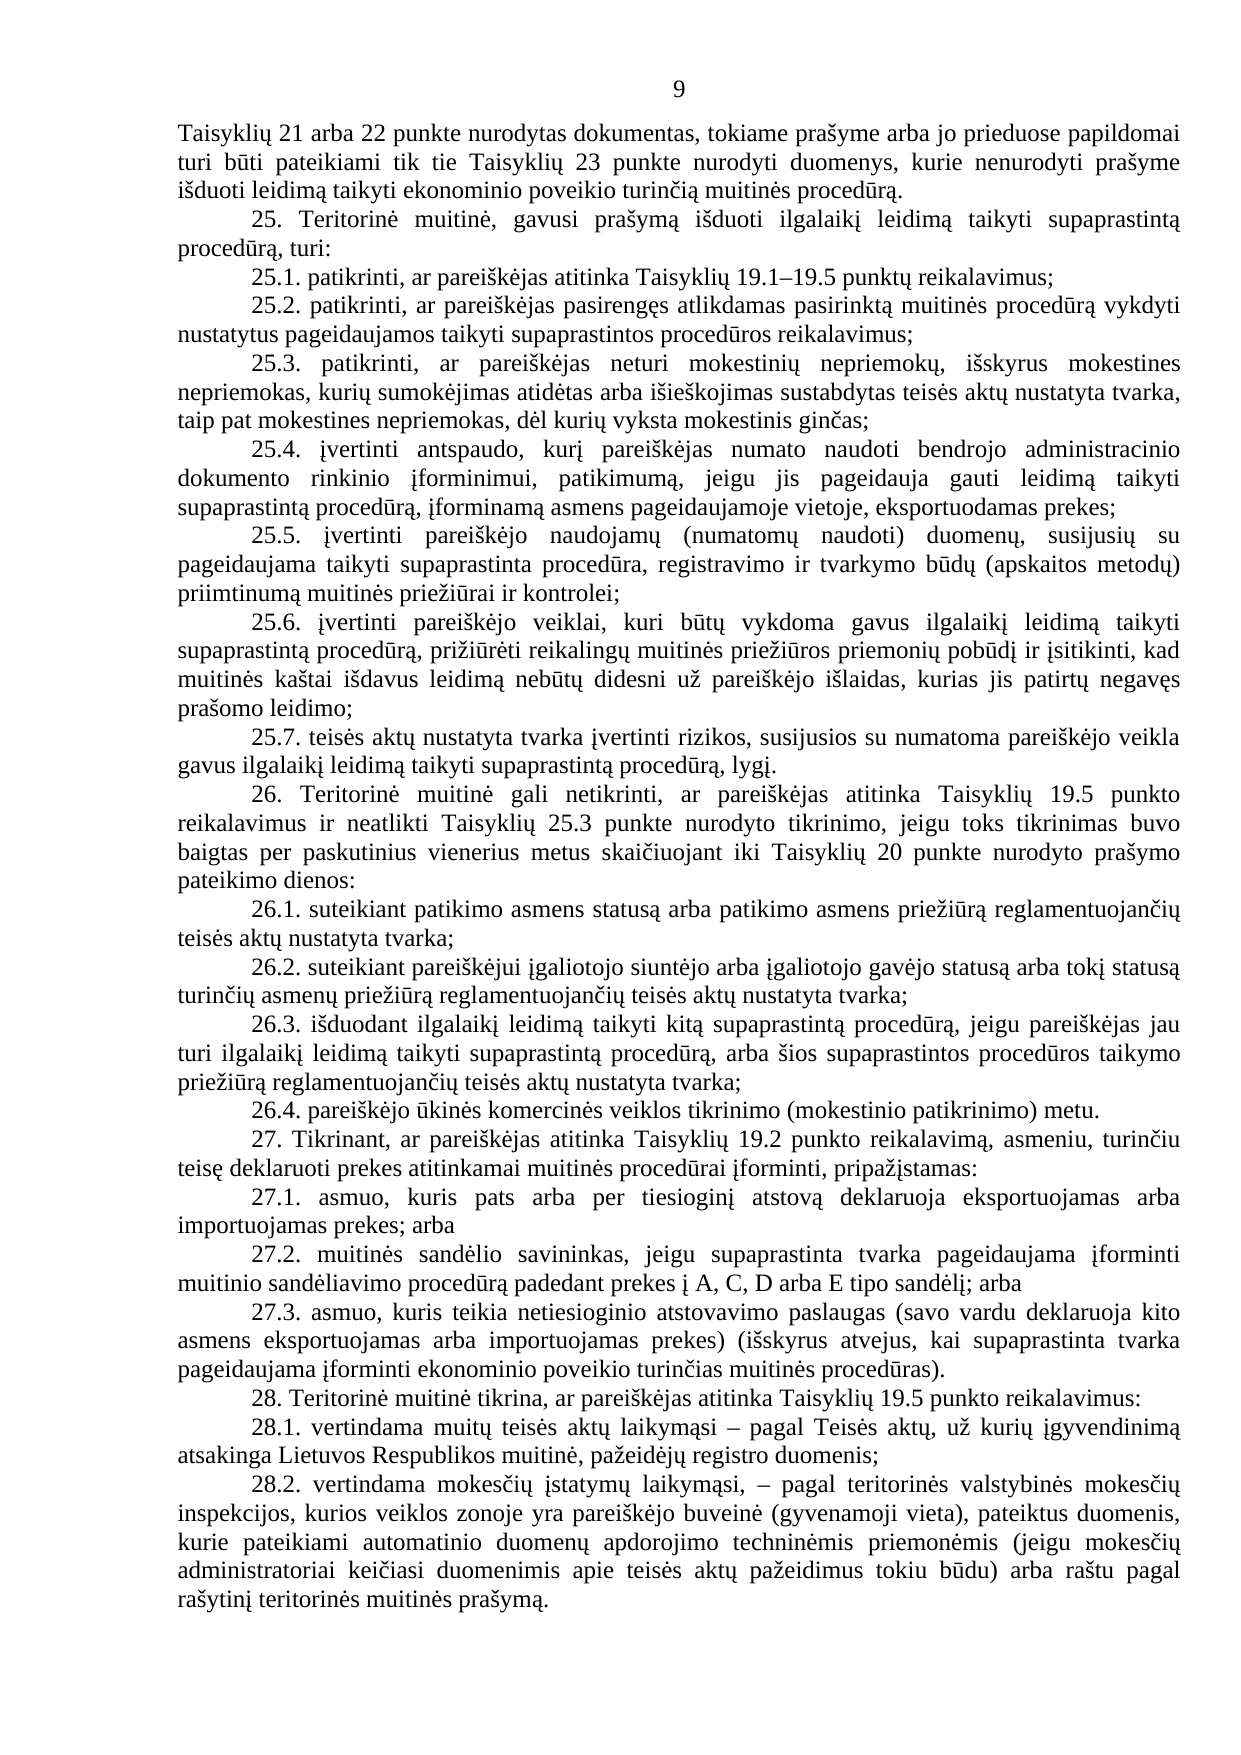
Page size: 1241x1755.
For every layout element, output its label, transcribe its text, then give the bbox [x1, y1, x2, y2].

text 28.2. vertindama mokesčių įstatymų laikymąsi, – pagal teritorinės valstybinės mokesčių inspekcijos, kurios veiklos zonoje yra pareiškėjo buveinė (gyvenamoji vieta), pateiktus duomenis, kurie pateikiami automatinio duomenų apdorojimo techninėmis priemonėmis (jeigu mokesčių administratoriai keičiasi duomenimis apie teisės aktų pažeidimus tokiu būdu) arba raštu pagal rašytinį teritorinės muitinės prašymą. [177, 1469, 1181, 1613]
text 26.2. suteikiant pareiškėjui įgaliotojo siuntėjo arba įgaliotojo gavėjo statusą arba tokį statusą turinčių asmenų priežiūrą reglamentuojančių teisės aktų nustatyta tvarka; [177, 952, 1181, 1009]
text Taisyklių 21 arba 22 punkte nurodytas dokumentas, tokiame prašyme arba jo prieduose papildomai turi būti pateikiami tik tie Taisyklių 23 punkte nurodyti duomenys, kurie nenurodyti prašyme išduoti leidimą taikyti ekonominio poveikio turinčią muitinės procedūrą. [177, 118, 1181, 204]
text 26.1. suteikiant patikimo asmens statusą arba patikimo asmens priežiūrą reglamentuojančių teisės aktų nustatyta tvarka; [177, 894, 1181, 952]
text 27. Tikrinant, ar pareiškėjas atitinka Taisyklių 19.2 punkto reikalavimą, asmeniu, turinčiu teisę deklaruoti prekes atitinkamai muitinės procedūrai įforminti, pripažįstamas: [177, 1124, 1181, 1182]
text 27.1. asmuo, kuris pats arba per tiesioginį atstovą deklaruoja eksportuojamas arba importuojamas prekes; arba [177, 1182, 1181, 1239]
text 25. Teritorinė muitinė, gavusi prašymą išduoti ilgalaikį leidimą taikyti supaprastintą procedūrą, turi: [177, 204, 1181, 262]
text 25.1. patikrinti, ar pareiškėjas atitinka Taisyklių 19.1–19.5 punktų reikalavimus; [177, 262, 1181, 291]
text 25.3. patikrinti, ar pareiškėjas neturi mokestinių nepriemokų, išskyrus mokestines nepriemokas, kurių sumokėjimas atidėtas arba išieškojimas sustabdytas teisės aktų nustatyta tvarka, taip pat mokestines nepriemokas, dėl kurių vyksta mokestinis ginčas; [177, 348, 1181, 434]
text 27.3. asmuo, kuris teikia netiesioginio atstovavimo paslaugas (savo vardu deklaruoja kito asmens eksportuojamas arba importuojamas prekes) (išskyrus atvejus, kai supaprastinta tvarka pageidaujama įforminti ekonominio poveikio turinčias muitinės procedūras). [177, 1297, 1181, 1383]
text 25.5. įvertinti pareiškėjo naudojamų (numatomų naudoti) duomenų, susijusių su pageidaujama taikyti supaprastinta procedūra, registravimo ir tvarkymo būdų (apskaitos metodų) priimtinumą muitinės priežiūrai ir kontrolei; [177, 521, 1181, 607]
text 25.2. patikrinti, ar pareiškėjas pasirengęs atlikdamas pasirinktą muitinės procedūrą vykdyti nustatytus pageidaujamos taikyti supaprastintos procedūros reikalavimus; [177, 291, 1181, 348]
text 26. Teritorinė muitinė gali netikrinti, ar pareiškėjas atitinka Taisyklių 19.5 punkto reikalavimus ir neatlikti Taisyklių 25.3 punkte nurodyto tikrinimo, jeigu toks tikrinimas buvo baigtas per paskutinius vienerius metus skaičiuojant iki Taisyklių 20 punkte nurodyto prašymo pateikimo dienos: [177, 779, 1181, 894]
text 28.1. vertindama muitų teisės aktų laikymąsi – pagal Teisės aktų, už kurių įgyvendinimą atsakinga Lietuvos Respublikos muitinė, pažeidėjų registro duomenis; [177, 1412, 1181, 1469]
text 26.4. pareiškėjo ūkinės komercinės veiklos tikrinimo (mokestinio patikrinimo) metu. [177, 1096, 1181, 1124]
text 25.7. teisės aktų nustatyta tvarka įvertinti rizikos, susijusios su numatoma pareiškėjo veikla gavus ilgalaikį leidimą taikyti supaprastintą procedūrą, lygį. [177, 722, 1181, 779]
text 26.3. išduodant ilgalaikį leidimą taikyti kitą supaprastintą procedūrą, jeigu pareiškėjas jau turi ilgalaikį leidimą taikyti supaprastintą procedūrą, arba šios supaprastintos procedūros taikymo priežiūrą reglamentuojančių teisės aktų nustatyta tvarka; [177, 1009, 1181, 1096]
text 27.2. muitinės sandėlio savininkas, jeigu supaprastinta tvarka pageidaujama įforminti muitinio sandėliavimo procedūrą padedant prekes į A, C, D arba E tipo sandėlį; arba [177, 1239, 1181, 1297]
text 28. Teritorinė muitinė tikrina, ar pareiškėjas atitinka Taisyklių 19.5 punkto reikalavimus: [177, 1383, 1181, 1412]
text 25.4. įvertinti antspaudo, kurį pareiškėjas numato naudoti bendrojo administracinio dokumento rinkinio įforminimui, patikimumą, jeigu jis pageidauja gauti leidimą taikyti supaprastintą procedūrą, įforminamą asmens pageidaujamoje vietoje, eksportuodamas prekes; [177, 434, 1181, 521]
text 25.6. įvertinti pareiškėjo veiklai, kuri būtų vykdoma gavus ilgalaikį leidimą taikyti supaprastintą procedūrą, prižiūrėti reikalingų muitinės priežiūros priemonių pobūdį ir įsitikinti, kad muitinės kaštai išdavus leidimą nebūtų didesni už pareiškėjo išlaidas, kurias jis patirtų negavęs prašomo leidimo; [177, 607, 1181, 722]
